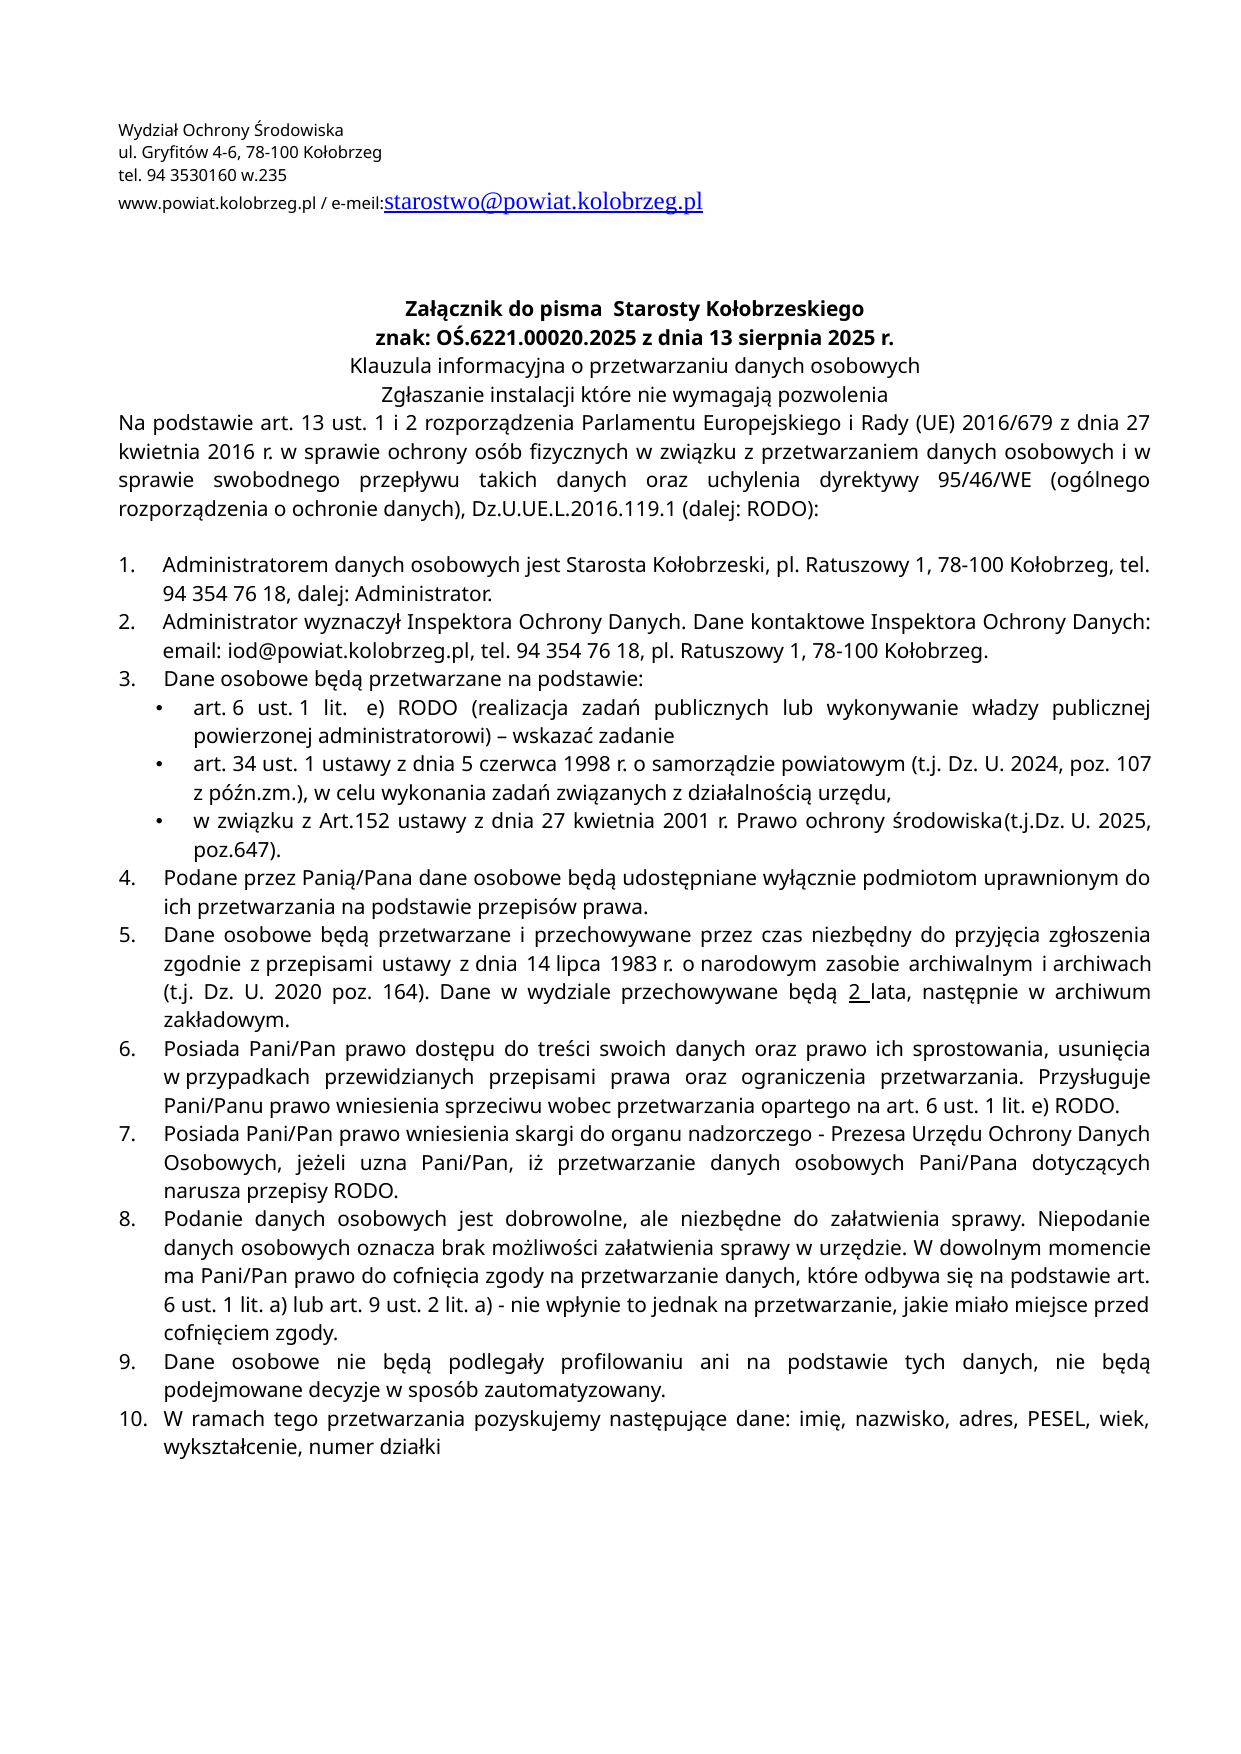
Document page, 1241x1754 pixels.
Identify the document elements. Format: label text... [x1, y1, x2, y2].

list Podanie danych osobowych jest dobrowolne, ale niezbędne do załatwienia sprawy. Niepodanie danych osobowych oznacza brak możliwości załatwienia sprawy w urzędzie. W dowolnym momencie ma Pani/Pan prawo do cofnięcia zgody na przetwarzanie danych, które odbywa się na podstawie art. 6 ust. 1 lit. a) lub art. 9 ust. 2 lit. a) - nie wpłynie to jednak na przetwarzanie, jakie miało miejsce przed cofnięciem zgody. [118, 1204, 1152, 1347]
list Posiada Pani/Pan prawo wniesienia skargi do organu nadzorczego - Prezesa Urzędu Ochrony Danych Osobowych, jeżeli uzna Pani/Pan, iż przetwarzanie danych osobowych Pani/Pana dotyczących narusza przepisy RODO. [118, 1119, 1152, 1204]
text znak: OŚ.6221.00020.2025 z dnia 13 sierpnia 2025 r. [118, 323, 1152, 351]
list Dane osobowe będą przetwarzane i przechowywane przez czas niezbędny do przyjęcia zgłoszenia zgodnie z przepisami ustawy z dnia 14 lipca 1983 r. o narodowym zasobie archiwalnym i archiwach (t.j. Dz. U. 2020 poz. 164). Dane w wydziale przechowywane będą 2 lata, następnie w archiwum zakładowym. [118, 920, 1152, 1034]
text www.powiat.kolobrzeg.pl / e-meil:starostwo@powiat.kolobrzeg.pl [118, 186, 1152, 215]
list Administrator wyznaczył Inspektora Ochrony Danych. Dane kontaktowe Inspektora Ochrony Danych: email: iod@powiat.kolobrzeg.pl, tel. 94 354 76 18, pl. Ratuszowy 1, 78-100 Kołobrzeg. [118, 607, 1152, 664]
text Wydział Ochrony Środowiska ul. Gryfitów 4-6, 78-100 Kołobrzeg tel. 94 3530160 w.235 [118, 118, 1152, 186]
list Administratorem danych osobowych jest Starosta Kołobrzeski, pl. Ratuszowy 1, 78-100 Kołobrzeg, tel. 94 354 76 18, dalej: Administrator. [118, 551, 1152, 607]
list Dane osobowe będą przetwarzane na podstawie: [118, 664, 1152, 693]
list art. 34 ust. 1 ustawy z dnia 5 czerwca 1998 r. o samorządzie powiatowym (t.j. Dz. U. 2024, poz. 107 z późn.zm.), w celu wykonania zadań związanych z działalnością urzędu, [156, 749, 1152, 806]
list Posiada Pani/Pan prawo dostępu do treści swoich danych oraz prawo ich sprostowania, usunięcia w przypadkach przewidzianych przepisami prawa oraz ograniczenia przetwarzania. Przysługuje Pani/Panu prawo wniesienia sprzeciwu wobec przetwarzania opartego na art. 6 ust. 1 lit. e) RODO. [118, 1034, 1152, 1119]
text Klauzula informacyjna o przetwarzaniu danych osobowych [118, 351, 1152, 380]
text Zgłaszanie instalacji które nie wymagają pozwolenia [118, 380, 1152, 408]
list art. 6 ust. 1 lit. e) RODO (realizacja zadań publicznych lub wykonywanie władzy publicznej powierzonej administratorowi) – wskazać zadanie [156, 693, 1152, 749]
list w związku z Art.152 ustawy z dnia 27 kwietnia 2001 r. Prawo ochrony środowiska(t.j.Dz. U. 2025, poz.647). [156, 806, 1152, 863]
text Na podstawie art. 13 ust. 1 i 2 rozporządzenia Parlamentu Europejskiego i Rady (UE) 2016/679 z dnia 27 kwietnia 2016 r. w sprawie ochrony osób fizycznych w związku z przetwarzaniem danych osobowych i w sprawie swobodnego przepływu takich danych oraz uchylenia dyrektywy 95/46/WE (ogólnego rozporządzenia o ochronie danych), Dz.U.UE.L.2016.119.1 (dalej: RODO): [118, 408, 1152, 522]
text Załącznik do pisma Starosty Kołobrzeskiego [118, 294, 1152, 323]
list W ramach tego przetwarzania pozyskujemy następujące dane: imię, nazwisko, adres, PESEL, wiek, wykształcenie, numer działki [118, 1404, 1152, 1461]
list Dane osobowe nie będą podlegały profilowaniu ani na podstawie tych danych, nie będą podejmowane decyzje w sposób zautomatyzowany. [118, 1347, 1152, 1404]
list Podane przez Panią/Pana dane osobowe będą udostępniane wyłącznie podmiotom uprawnionym do ich przetwarzania na podstawie przepisów prawa. [118, 863, 1152, 920]
